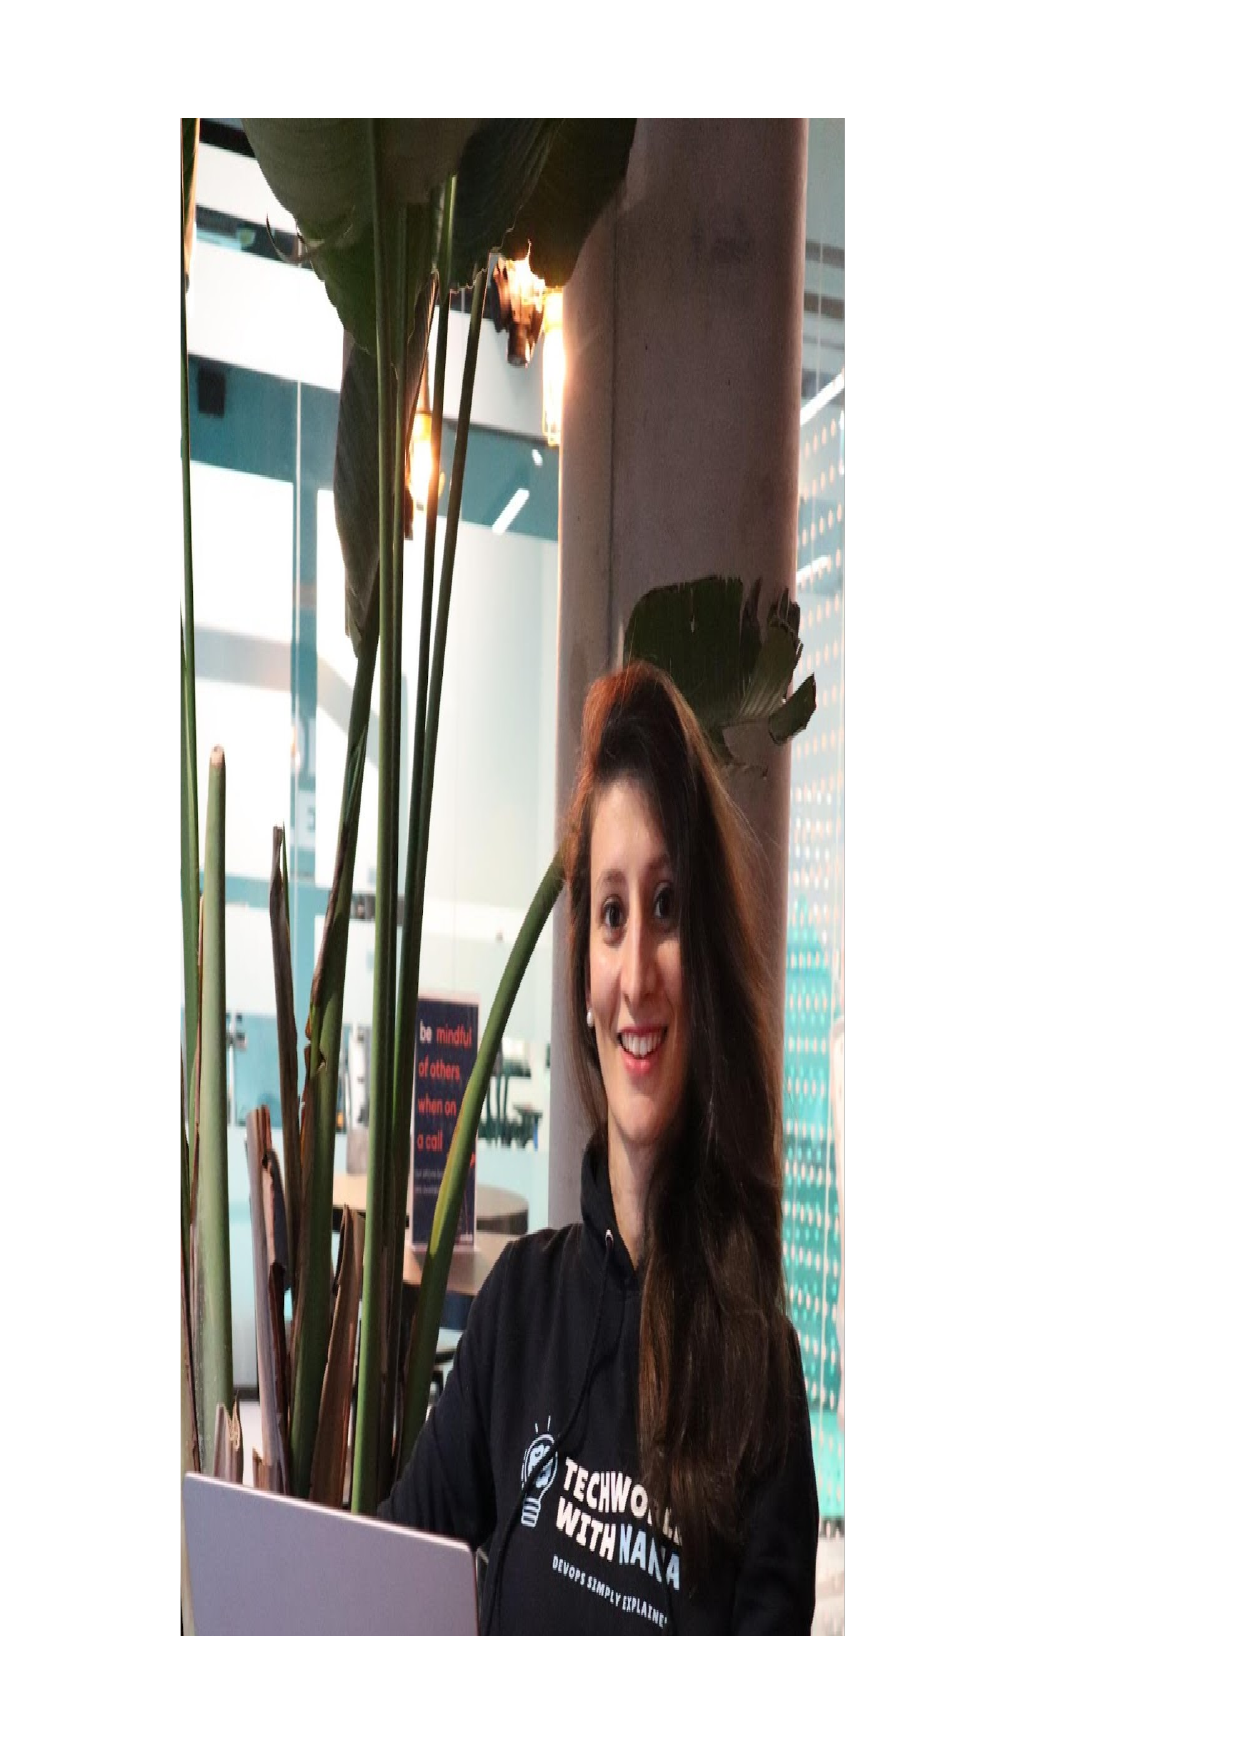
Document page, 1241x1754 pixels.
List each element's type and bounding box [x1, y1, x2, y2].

picture [180, 118, 845, 1636]
